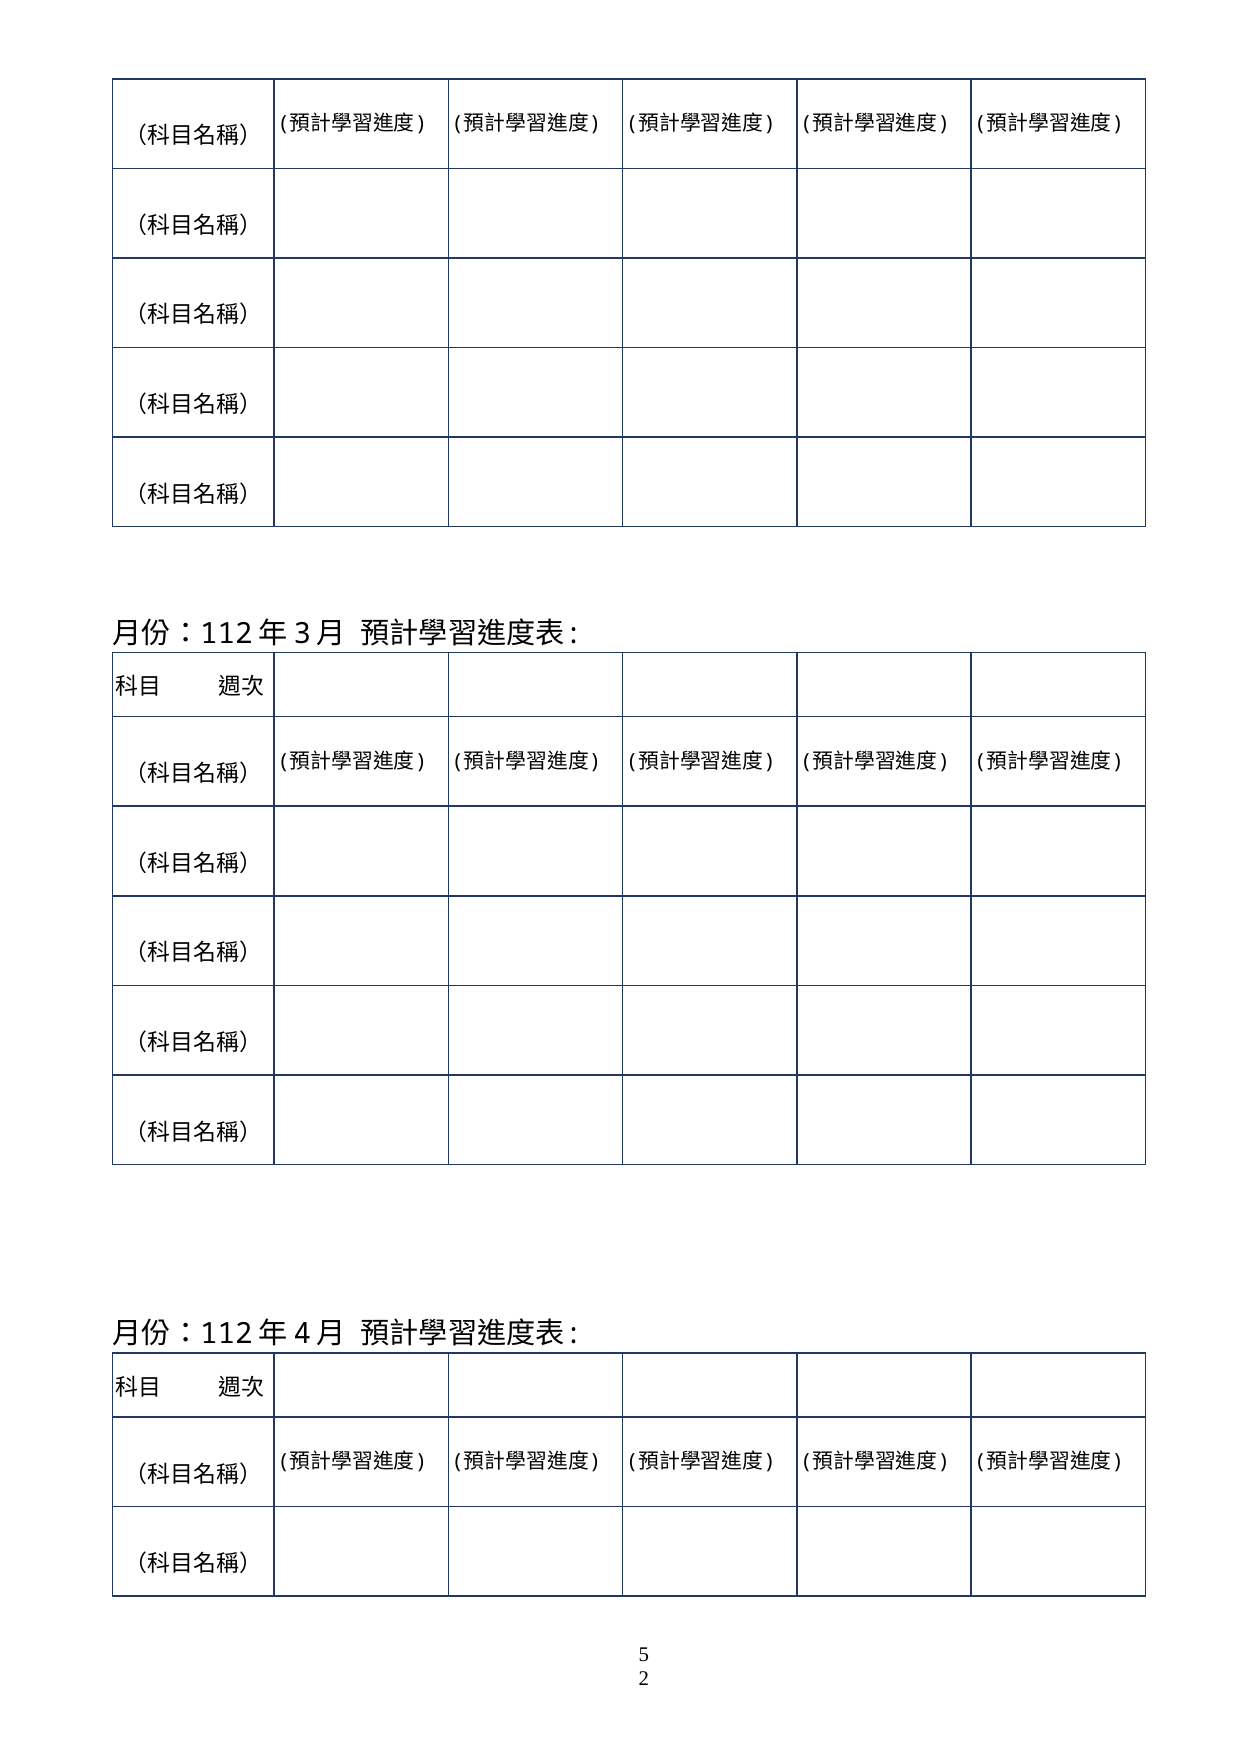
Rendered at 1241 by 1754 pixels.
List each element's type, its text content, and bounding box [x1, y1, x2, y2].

table_cell [972, 807, 1145, 895]
table_cell [798, 169, 970, 257]
table_cell (預計學習進度) [623, 80, 796, 167]
table_cell [623, 1076, 796, 1164]
table_header [449, 1354, 622, 1416]
table_header [623, 653, 796, 716]
table_cell [449, 169, 622, 257]
table_cell [972, 438, 1145, 526]
table_cell (預計學習進度) [623, 717, 796, 805]
table_header [798, 653, 970, 716]
table_cell [798, 438, 970, 526]
table_cell (預計學習進度) [972, 1418, 1145, 1506]
table_cell (預計學習進度) [798, 1418, 970, 1506]
table_header [275, 1354, 448, 1416]
text 月份：112年3月 預計學習進度表: [112, 609, 1167, 652]
table_cell (預計學習進度) [275, 80, 448, 167]
table_cell [972, 1507, 1145, 1595]
table_cell [275, 1076, 448, 1164]
table_cell (預計學習進度) [972, 717, 1145, 805]
table_cell （科目名稱） [113, 80, 273, 167]
table_cell [449, 259, 622, 347]
table_cell [623, 807, 796, 895]
table_header 科目 週次 [113, 1354, 273, 1416]
table_header [972, 1354, 1145, 1416]
table_cell （科目名稱） [113, 807, 273, 895]
table_cell (預計學習進度) [275, 717, 448, 805]
table_cell [275, 438, 448, 526]
table_cell （科目名稱） [113, 169, 273, 257]
table_cell [449, 438, 622, 526]
table_cell [798, 259, 970, 347]
table_cell [623, 897, 796, 984]
table_cell （科目名稱） [113, 717, 273, 805]
table_cell [623, 1507, 796, 1595]
table_cell (預計學習進度) [972, 80, 1145, 167]
table_cell (預計學習進度) [623, 1418, 796, 1506]
table_cell [275, 897, 448, 984]
table_header [972, 653, 1145, 716]
table_cell [449, 986, 622, 1074]
table_cell [449, 1076, 622, 1164]
table_cell [449, 807, 622, 895]
table_cell （科目名稱） [113, 438, 273, 526]
table_cell [972, 169, 1145, 257]
table_cell [275, 348, 448, 436]
table_header [275, 653, 448, 716]
table_cell (預計學習進度) [798, 80, 970, 167]
table_cell [972, 1076, 1145, 1164]
table_cell [623, 348, 796, 436]
table_cell （科目名稱） [113, 1507, 273, 1595]
table_cell [972, 897, 1145, 984]
table_cell [798, 986, 970, 1074]
table_cell [623, 169, 796, 257]
table_cell (預計學習進度) [449, 717, 622, 805]
table_cell [275, 1507, 448, 1595]
table_cell [449, 1507, 622, 1595]
table_cell [798, 807, 970, 895]
table_cell [798, 1507, 970, 1595]
table_cell [275, 259, 448, 347]
table_cell [275, 169, 448, 257]
table_cell （科目名稱） [113, 986, 273, 1074]
table_cell [972, 986, 1145, 1074]
table_cell [449, 897, 622, 984]
table_cell [275, 807, 448, 895]
table_cell [798, 1076, 970, 1164]
table_cell (預計學習進度) [275, 1418, 448, 1506]
table_cell [623, 438, 796, 526]
table_cell （科目名稱） [113, 1076, 273, 1164]
table_cell [623, 986, 796, 1074]
table_cell [798, 897, 970, 984]
table_cell (預計學習進度) [449, 80, 622, 167]
table_cell （科目名稱） [113, 348, 273, 436]
table_cell (預計學習進度) [449, 1418, 622, 1506]
table_cell [623, 259, 796, 347]
table_cell [275, 986, 448, 1074]
table_cell [972, 348, 1145, 436]
table_cell (預計學習進度) [798, 717, 970, 805]
table_cell （科目名稱） [113, 259, 273, 347]
text 月份：112年4月 預計學習進度表: [112, 1310, 1167, 1352]
table_cell [972, 259, 1145, 347]
table_cell [798, 348, 970, 436]
table_cell （科目名稱） [113, 1418, 273, 1506]
table_header [798, 1354, 970, 1416]
table_header [623, 1354, 796, 1416]
table_cell [449, 348, 622, 436]
table_header [449, 653, 622, 716]
table_cell （科目名稱） [113, 897, 273, 984]
table_header 科目 週次 [113, 653, 273, 716]
